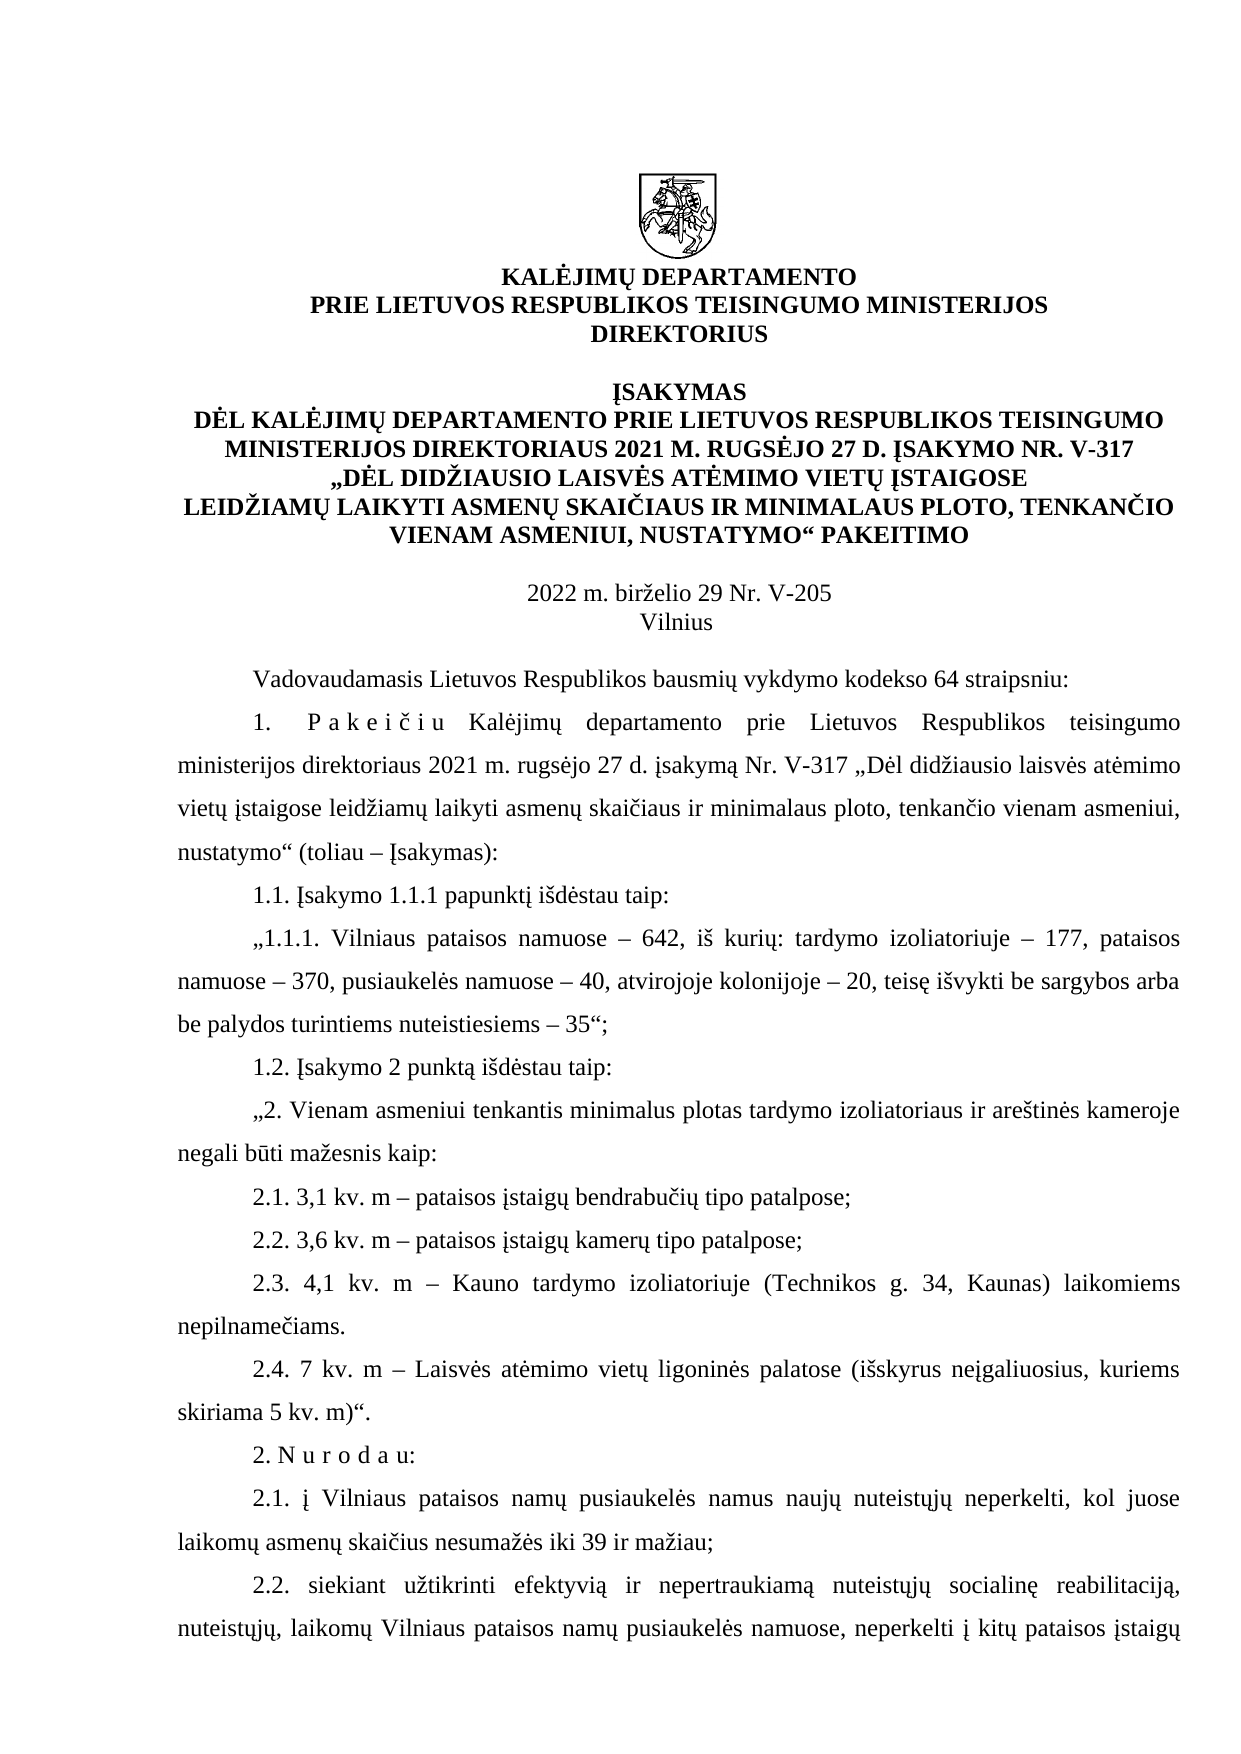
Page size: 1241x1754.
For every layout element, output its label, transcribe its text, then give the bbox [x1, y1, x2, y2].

text 1.2. Įsakymo 2 punktą išdėstau taip: [177, 1052, 1181, 1081]
text Vilnius [177, 607, 1181, 635]
subtitle KALĖJIMŲ DEPARTAMENTO [177, 262, 1181, 290]
text 2.3. 4,1 kv. m – Kauno tardymo izoliatoriuje (Technikos g. 34, Kaunas) laikomiems nepilnamečiams. [177, 1268, 1181, 1340]
text PRIE LIETUVOS RESPUBLIKOS TEISINGUMO MINISTERIJOS [177, 290, 1181, 319]
text „2. Vienam asmeniui tenkantis minimalus plotas tardymo izoliatoriaus ir areštinės kameroje negali būti mažesnis kaip: [177, 1095, 1181, 1167]
text DĖL KALĖJIMŲ DEPARTAMENTO PRIE LIETUVOS RESPUBLIKOS TEISINGUMO MINISTERIJOS DIREKTORIAUS 2021 M. RUGSĖJO 27 D. ĮSAKYMO NR. V-317 [177, 405, 1181, 463]
text LEIDŽIAMŲ LAIKYTI ASMENŲ SKAIČIAUS IR MINIMALAUS PLOTO, TENKANČIO VIENAM ASMENIUI, NUSTATYMO“ PAKEITIMO [177, 492, 1181, 549]
text 2.1. 3,1 kv. m – pataisos įstaigų bendrabučių tipo patalpose; [177, 1182, 1181, 1210]
text „DĖL DIDŽIAUSIO LAISVĖS ATĖMIMO VIETŲ ĮSTAIGOSE [177, 463, 1181, 492]
text „1.1.1. Vilniaus pataisos namuose – 642, iš kurių: tardymo izoliatoriuje – 177, pataisos namuose – 370, pusiaukelės namuose – 40, atvirojoje kolonijoje – 20, teisę išvykti be sargybos arba be palydos turintiems nuteistiesiems – 35“; [177, 923, 1181, 1038]
text 2.4. 7 kv. m – Laisvės atėmimo vietų ligoninės palatose (išskyrus neįgaliuosius, kuriems skiriama 5 kv. m)“. [177, 1354, 1181, 1426]
text DIREKTORIUS [177, 319, 1181, 348]
text 2.2. siekiant užtikrinti efektyvią ir nepertraukiamą nuteistųjų socialinę reabilitaciją, nuteistųjų, laikomų Vilniaus pataisos namų pusiaukelės namuose, neperkelti į kitų pataisos įstaigų [177, 1570, 1181, 1642]
text 1. Pakeičiu Kalėjimų departamento prie Lietuvos Respublikos teisingumo ministerijos direktoriaus 2021 m. rugsėjo 27 d. įsakymą Nr. V-317 „Dėl didžiausio laisvės atėmimo vietų įstaigose leidžiamų laikyti asmenų skaičiaus ir minimalaus ploto, tenkančio vienam asmeniui, nustatymo“ (toliau – Įsakymas): [177, 707, 1181, 865]
text 2. Nurodau: [177, 1440, 1181, 1469]
text Vadovaudamasis Lietuvos Respublikos bausmių vykdymo kodekso 64 straipsniu: [177, 664, 1181, 693]
text 2022 m. birželio 29 Nr. V-205 [177, 578, 1181, 607]
text 1.1. Įsakymo 1.1.1 papunktį išdėstau taip: [177, 880, 1181, 908]
text 2.2. 3,6 kv. m – pataisos įstaigų kamerų tipo patalpose; [177, 1225, 1181, 1253]
text ĮSAKYMAS [177, 377, 1181, 405]
text 2.1. į Vilniaus pataisos namų pusiaukelės namus naujų nuteistųjų neperkelti, kol juose laikomų asmenų skaičius nesumažės iki 39 ir mažiau; [177, 1483, 1181, 1555]
